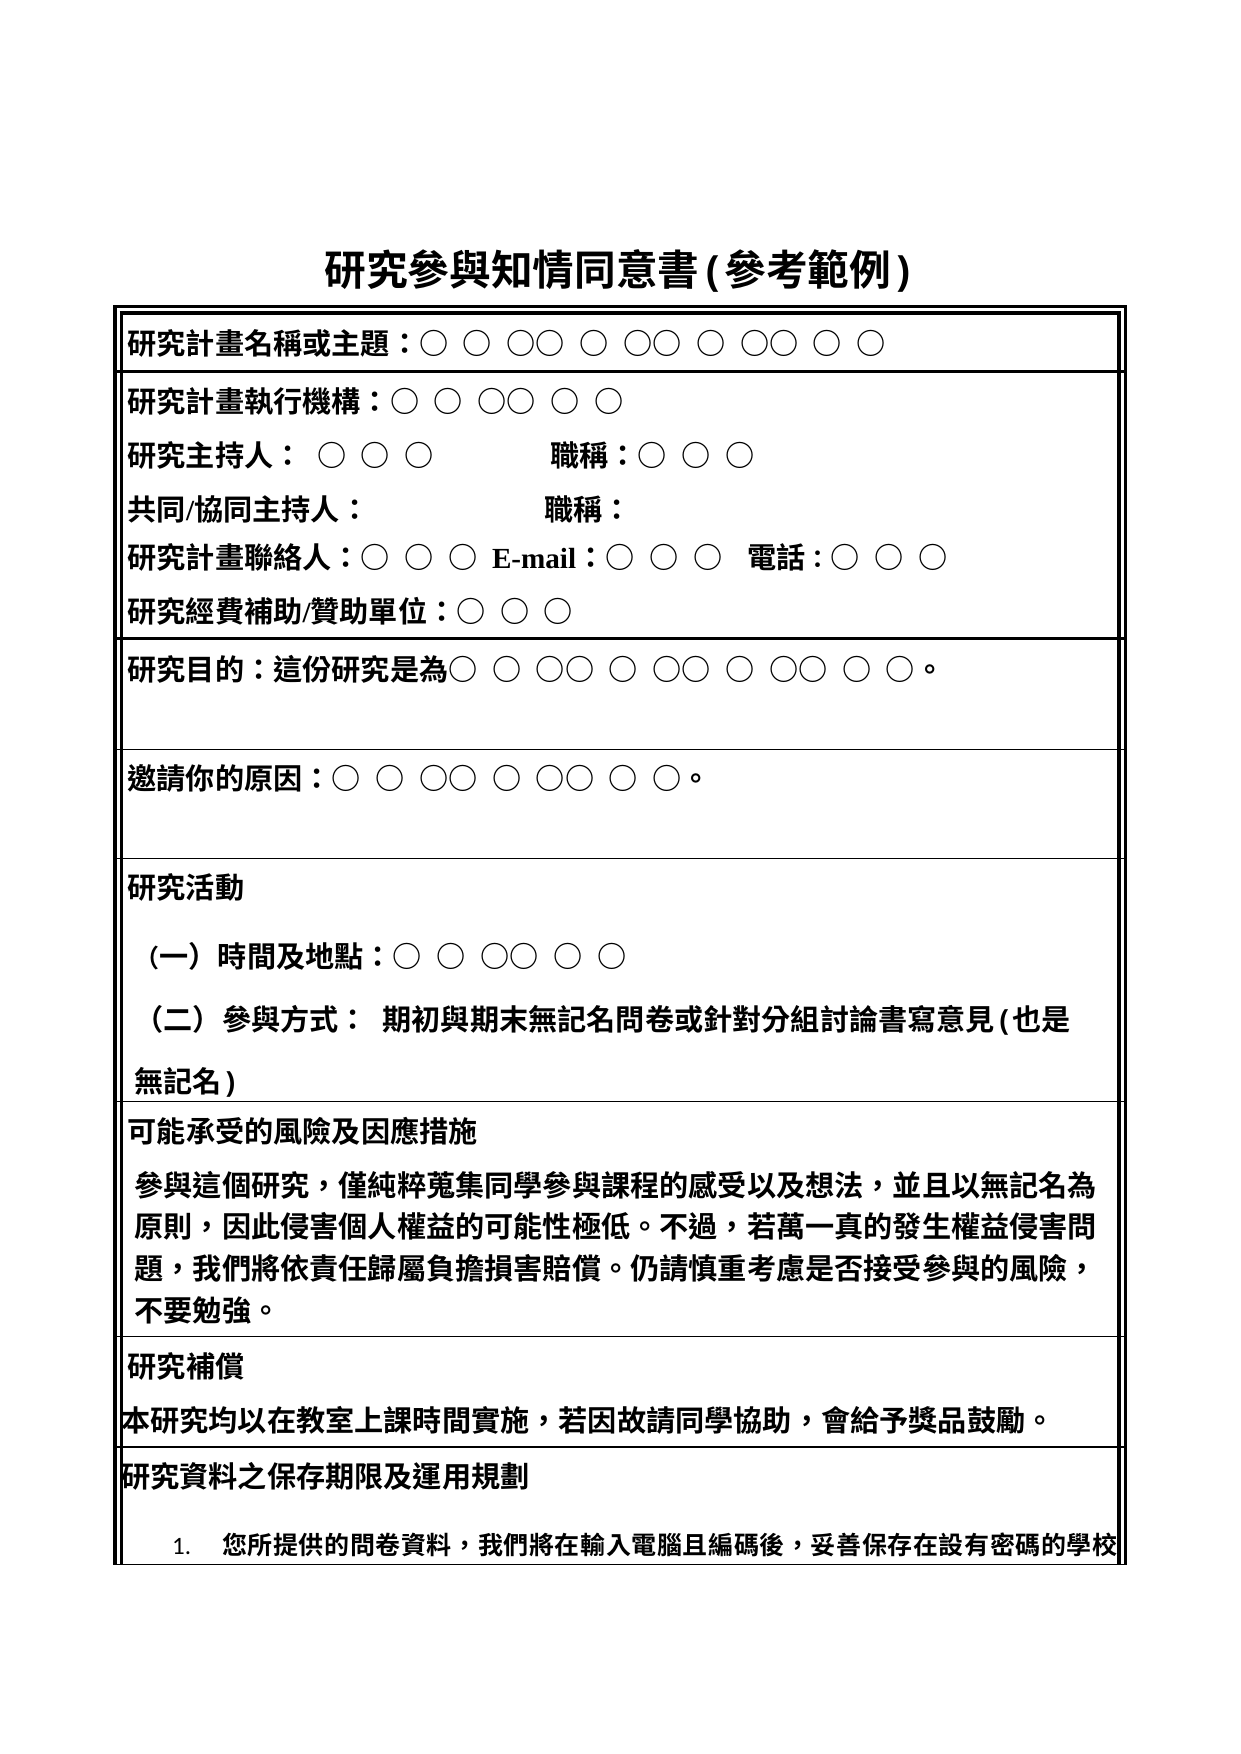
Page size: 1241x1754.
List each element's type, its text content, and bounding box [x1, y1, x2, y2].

text 研究參與知情同意書(參考範例) [118, 226, 1122, 288]
table_cell 研究計畫執行機構：○ ○ ○○ ○ ○ 研究主持人： ○ ○ ○ 職稱：○ ○ ○ 共同/協同主持人： 職稱： 研究計畫聯絡人：○ ○ ○ E-mail：○ ○ ○ 電話：○ ○ ○ 研究經費補助/贊助單位：○ ○ ○ [123, 373, 1117, 637]
table_cell 研究目的：這份研究是為○ ○ ○○ ○ ○○ ○ ○○ ○ ○。 [123, 640, 1117, 749]
table_cell 邀請你的原因：○ ○ ○○ ○ ○○ ○ ○。 [123, 750, 1117, 858]
table_cell 研究資料之保存期限及運用規劃 您所提供的問卷資料，我們將在輸入電腦且編碼後，妥善保存在設有密碼的學校 [123, 1448, 1117, 1564]
table_cell 研究補償 本研究均以在教室上課時間實施，若因故請同學協助，會給予獎品鼓勵。 [123, 1337, 1117, 1446]
table_header 研究計畫名稱或主題：○ ○ ○○ ○ ○○ ○ ○○ ○ ○ [118, 308, 1122, 369]
table_cell 可能承受的風險及因應措施 參與這個研究，僅純粹蒐集同學參與課程的感受以及想法，並且以無記名為原則，因此侵害個人權益的可能性極低。不過，若萬一真的發生權益侵害問題，我們將依責任歸屬負擔損害賠償。仍請慎重考慮是否接受參與的風險，不要勉強。 [123, 1102, 1117, 1336]
table_cell 研究活動 （一）時間及地點：○ ○ ○○ ○ ○ （二）參與方式： 期初與期末無記名問卷或針對分組討論書寫意見(也是無記名) [123, 859, 1117, 1101]
